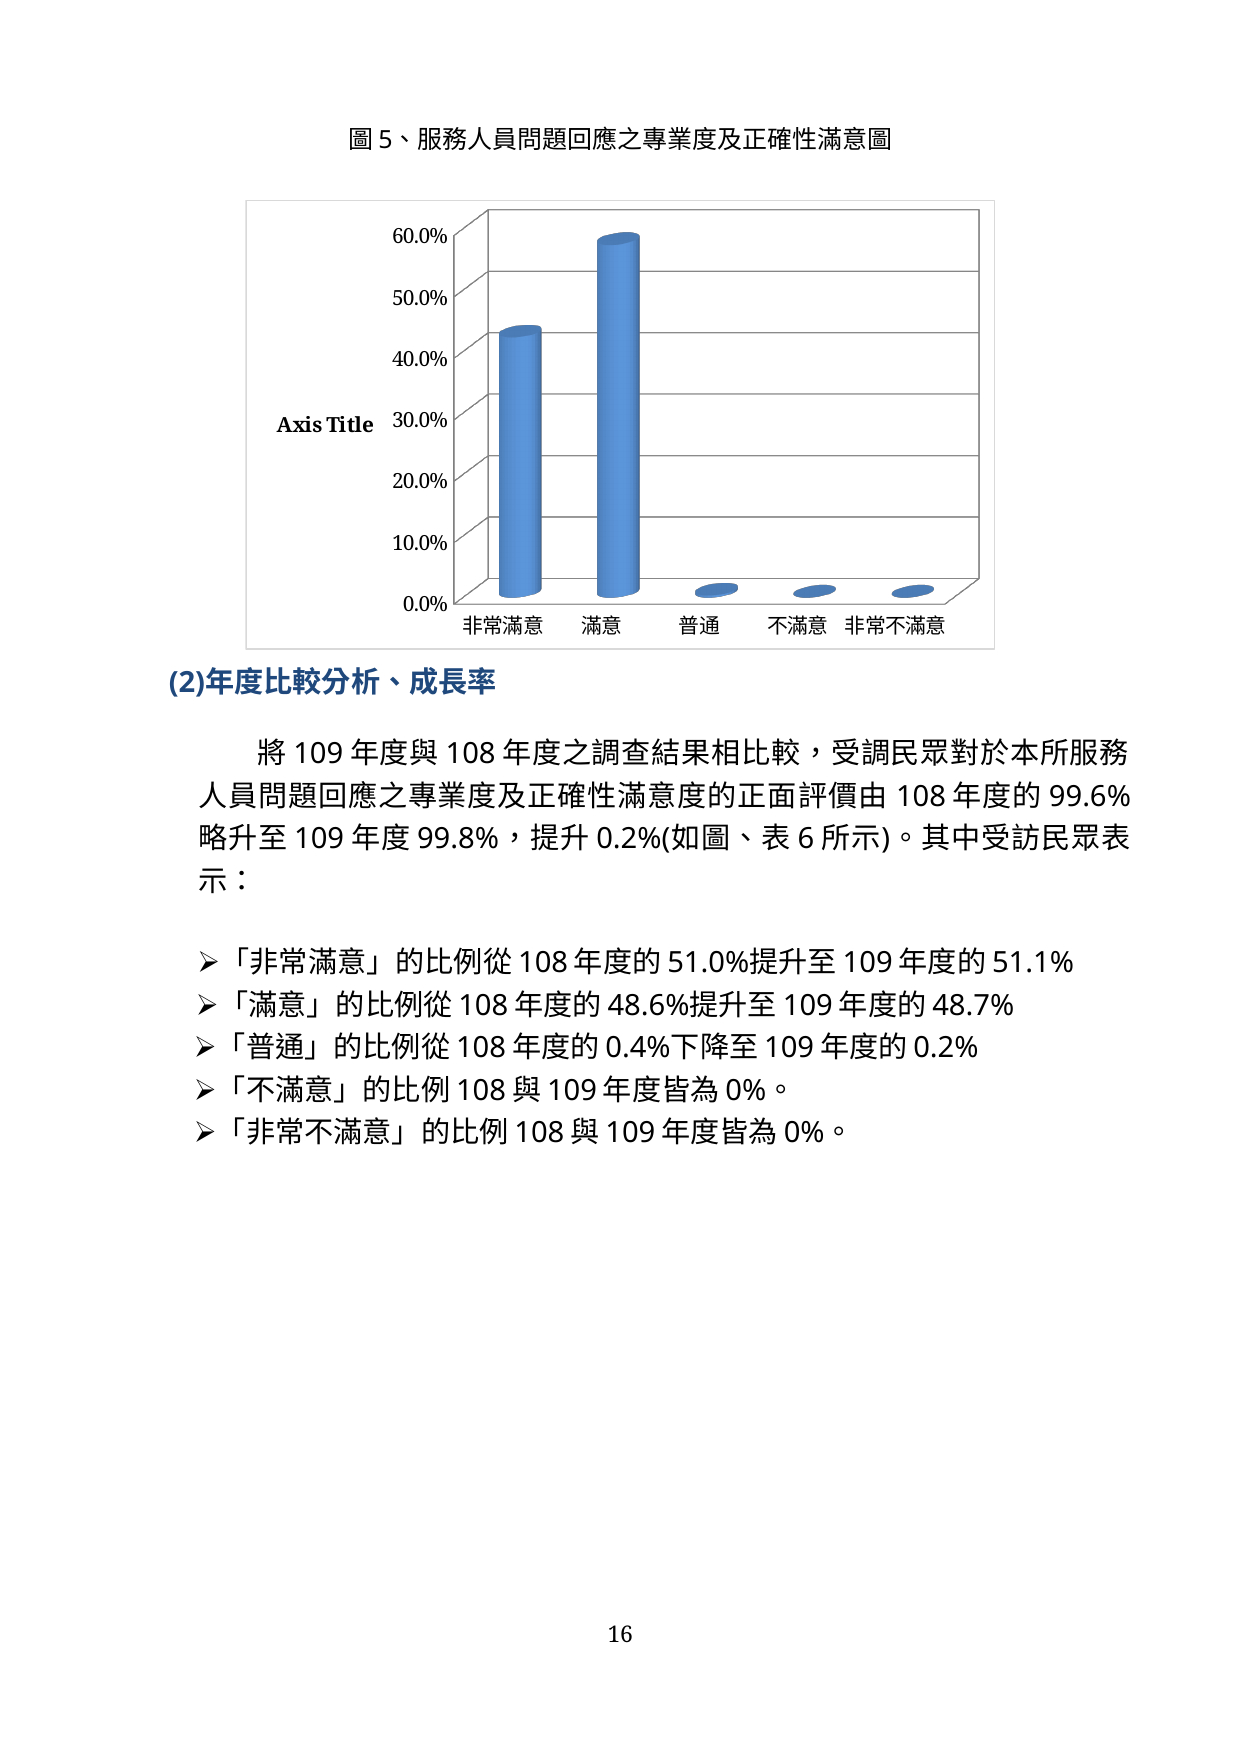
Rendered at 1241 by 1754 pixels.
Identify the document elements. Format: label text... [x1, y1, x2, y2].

list 「普通」的比例從108年度的0.4%下降至109年度的0.2% [184, 1024, 1131, 1066]
list 年度比較分析、成長率 [168, 187, 1131, 701]
list 「不滿意」的比例108與109年度皆為0%。 [184, 1066, 1131, 1109]
list 「非常滿意」的比例從108年度的51.0%提升至109年度的51.1% [184, 939, 1131, 981]
text 將109年度與108年度之調查結果相比較，受調民眾對於本所服務人員問題回應之專業度及正確性滿意度的正面評價由108年度的99.6%略升至109年度99.8%，提升0.2%(如圖、表6所示)。其中受訪民眾表示： [198, 730, 1131, 899]
list 「滿意」的比例從108年度的48.6%提升至109年度的48.7% [184, 981, 1131, 1024]
list 「非常不滿意」的比例108與109年度皆為0%。 [184, 1109, 1131, 1151]
text 圖5、服務人員問題回應之專業度及正確性滿意圖 [109, 119, 1131, 156]
